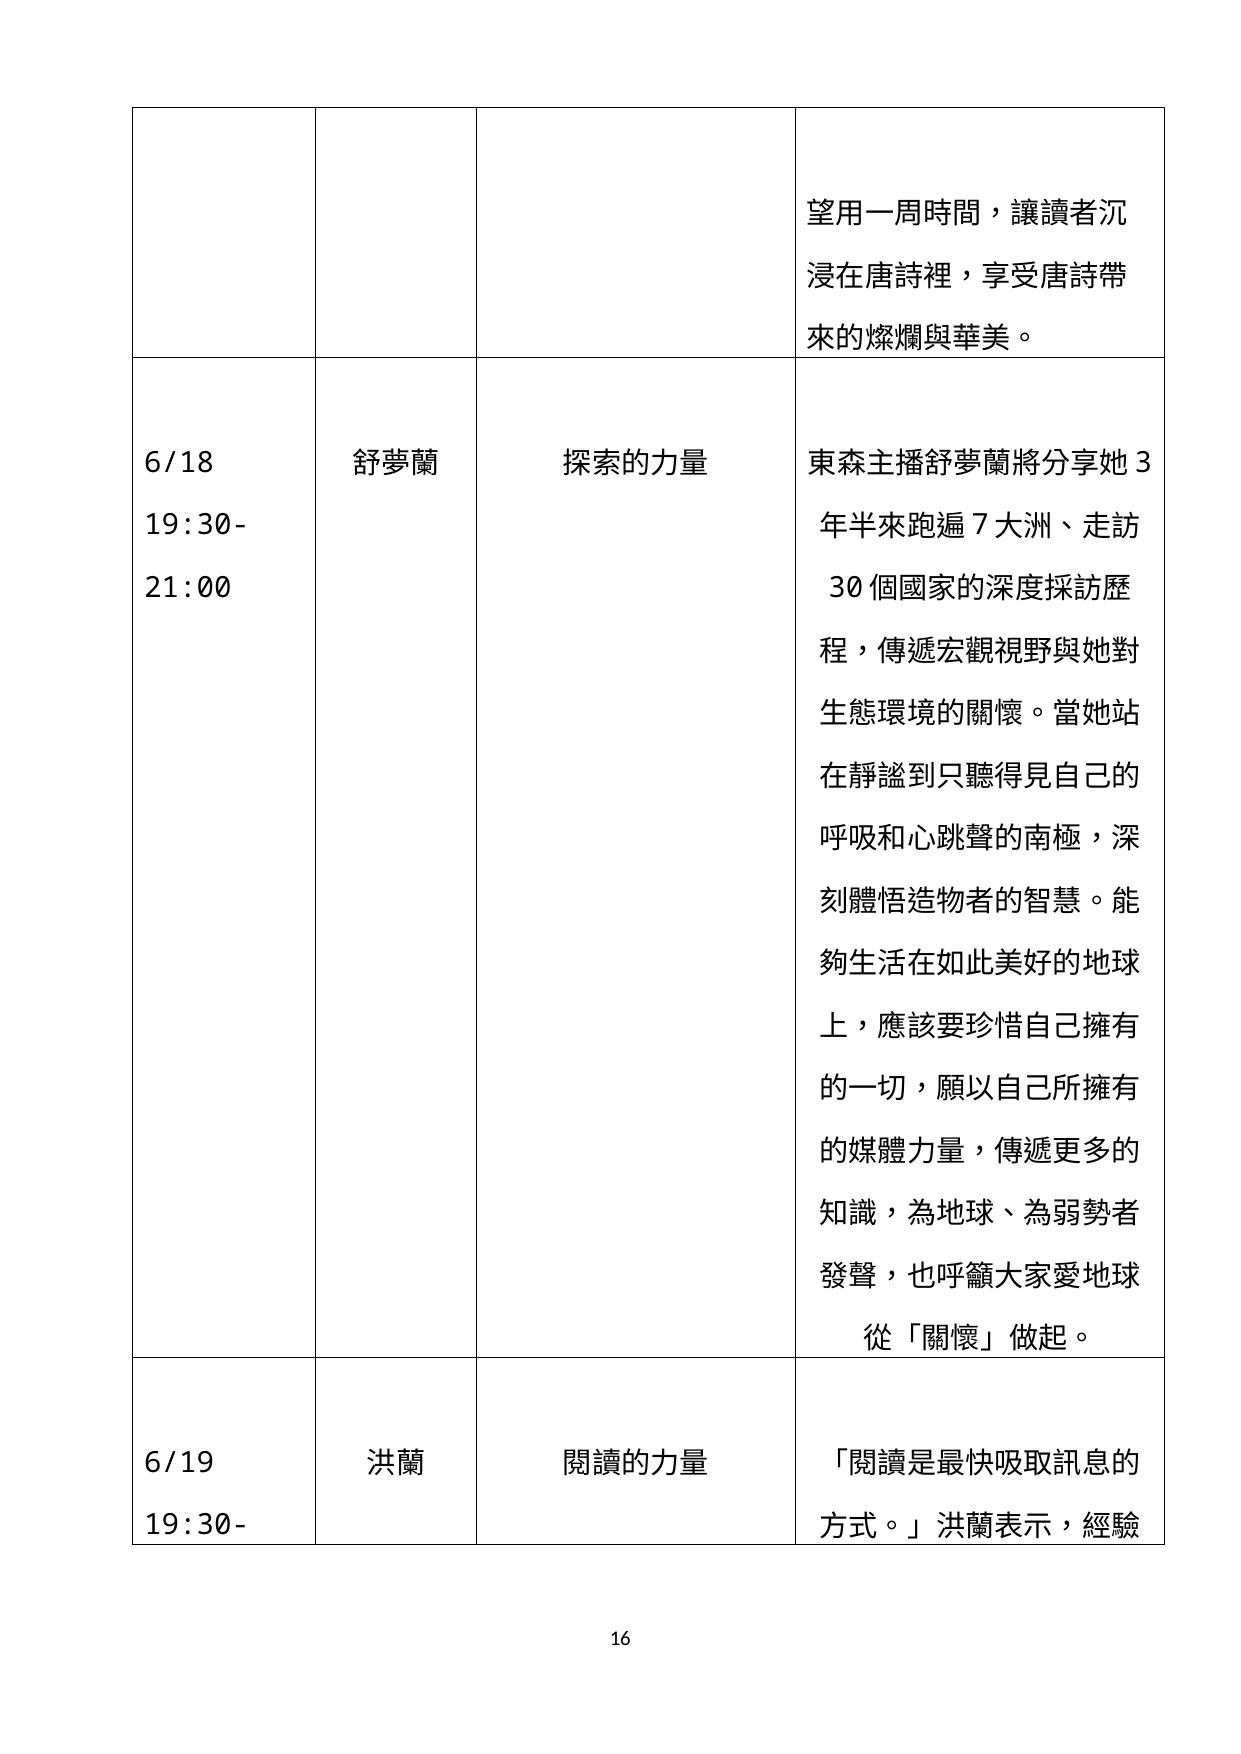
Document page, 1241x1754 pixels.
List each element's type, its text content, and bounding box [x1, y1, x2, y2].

table_cell 6/18 19:30-21:00 [133, 358, 315, 1357]
table_cell [477, 108, 795, 357]
table_cell [316, 108, 476, 357]
table_cell 舒夢蘭 [316, 358, 476, 1357]
table_cell 望用一周時間，讓讀者沉浸在唐詩裡，享受唐詩帶來的燦爛與華美。 [796, 108, 1164, 357]
table_cell 東森主播舒夢蘭將分享她3年半來跑遍7大洲、走訪30個國家的深度採訪歷程，傳遞宏觀視野與她對生態環境的關懷。當她站在靜謐到只聽得見自己的呼吸和心跳聲的南極，深刻體悟造物者的智慧。能夠生活在如此美好的地球上，應該要珍惜自己擁有的一切，願以自己所擁有的媒體力量，傳遞更多的知識，為地球、為弱勢者發聲，也呼籲大家愛地球從「關懷」做起。 [796, 358, 1164, 1357]
table_cell 探索的力量 [477, 358, 795, 1357]
table_cell 洪蘭 [316, 1358, 476, 1544]
table_cell 「閱讀是最快吸取訊息的方式。」洪蘭表示，經驗 [796, 1358, 1164, 1544]
table_cell 閱讀的力量 [477, 1358, 795, 1544]
table_cell 6/19 19:30- [133, 1358, 315, 1544]
table_cell [133, 108, 315, 357]
